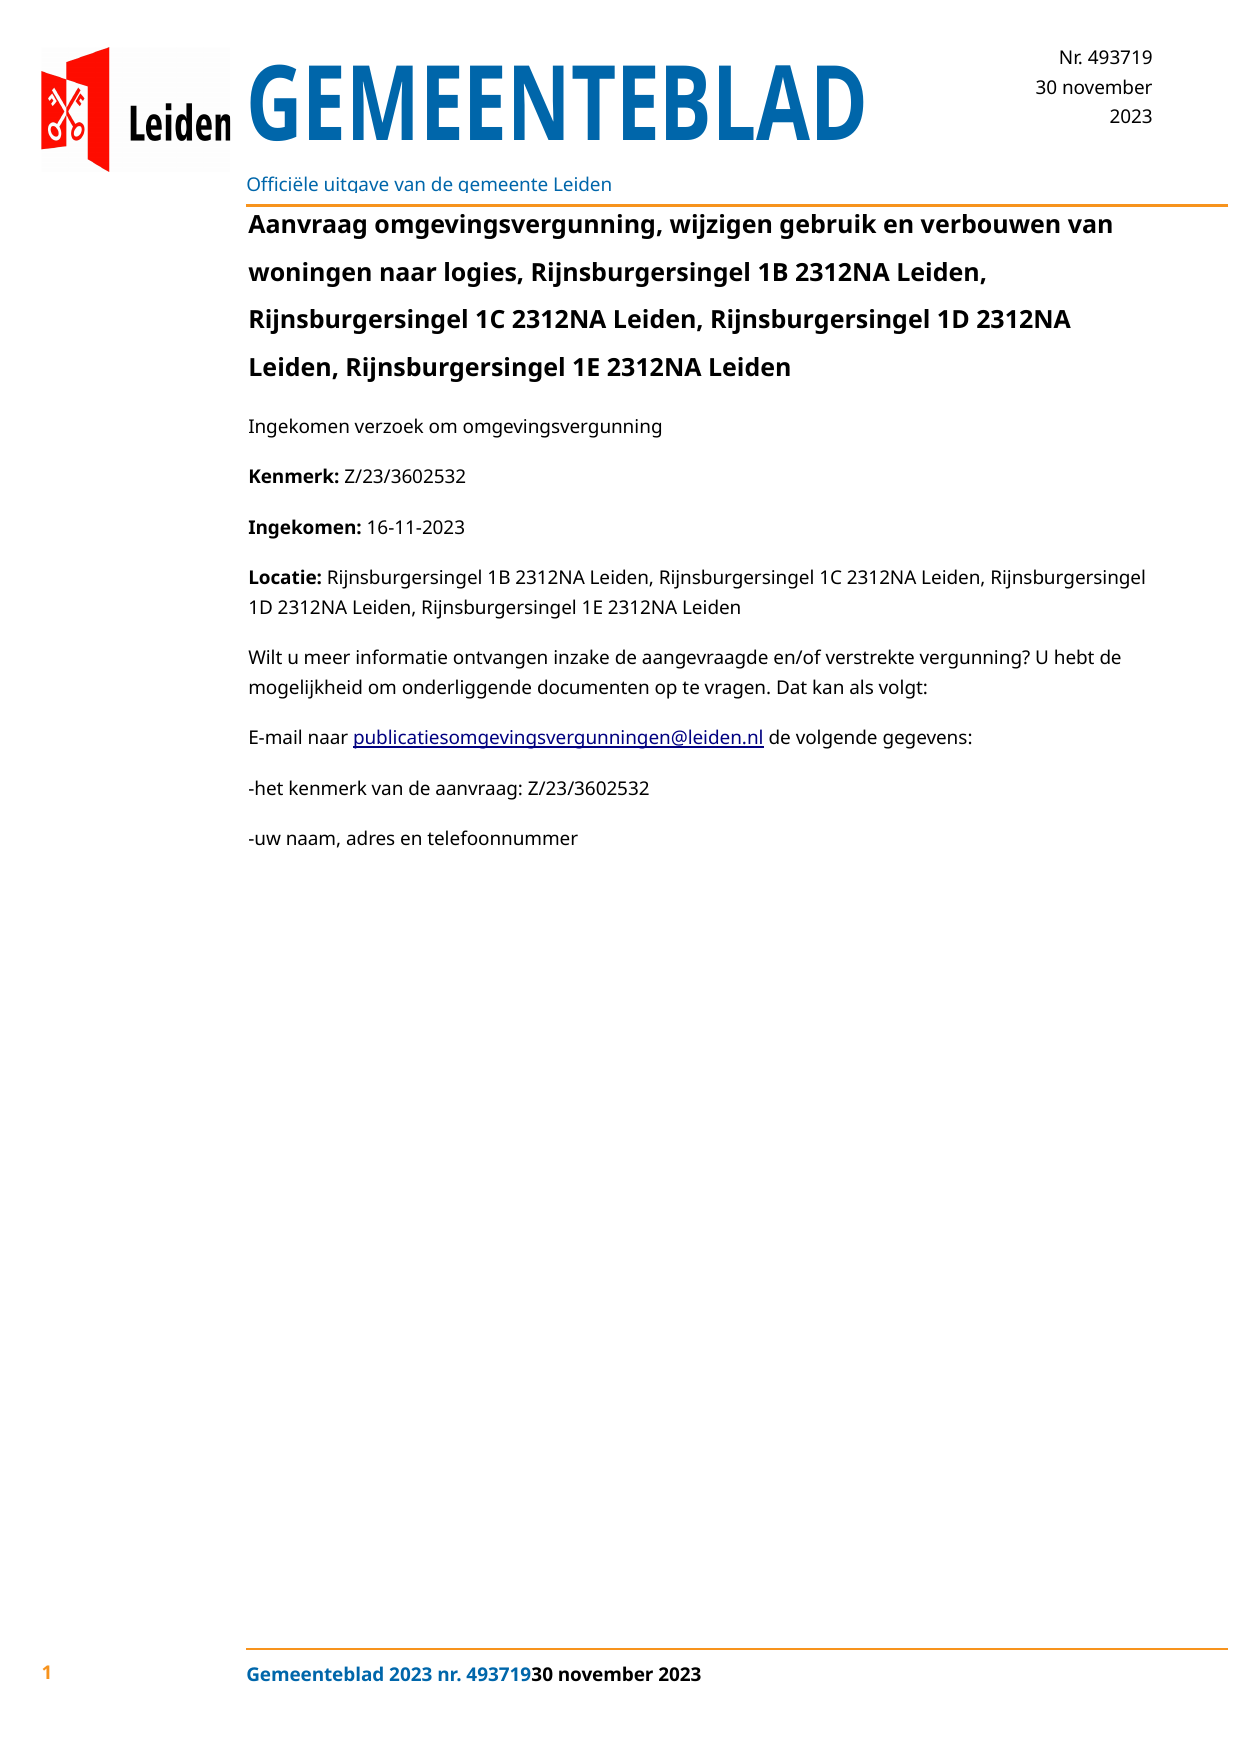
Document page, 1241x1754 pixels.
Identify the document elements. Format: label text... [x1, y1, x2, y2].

text Aanvraag omgevingsvergunning, wijzigen gebruik en verbouwen van woningen naar logies, Rijnsburgersingel 1B 2312NA Leiden, Rijnsburgersingel 1C 2312NA Leiden, Rijnsburgersingel 1D 2312NA Leiden, Rijnsburgersingel 1E 2312NA Leiden [248, 207, 1152, 384]
text Ingekomen verzoek om omgevingsvergunning [248, 413, 1152, 439]
text Wilt u meer informatie ontvangen inzake de aangevraagde en/of verstrekte vergunning? U hebt de mogelijkheid om onderliggende documenten op te vragen. Dat kan als volgt: [248, 644, 1152, 700]
text -het kenmerk van de aanvraag: Z/23/3602532 [248, 775, 1152, 801]
text Ingekomen: 16-11-2023 [248, 514, 1152, 540]
text Kenmerk: Z/23/3602532 [248, 463, 1152, 489]
text E-mail naar publicatiesomgevingsvergunningen@leiden.nl de volgende gegevens: [248, 724, 1152, 750]
text Locatie: Rijnsburgersingel 1B 2312NA Leiden, Rijnsburgersingel 1C 2312NA Leiden, Rijnsburgersingel 1D 2312NA Leiden, Rijnsburgersingel 1E 2312NA Leiden [248, 564, 1152, 620]
picture [41, 47, 231, 172]
text -uw naam, adres en telefoonnummer [248, 825, 1152, 851]
